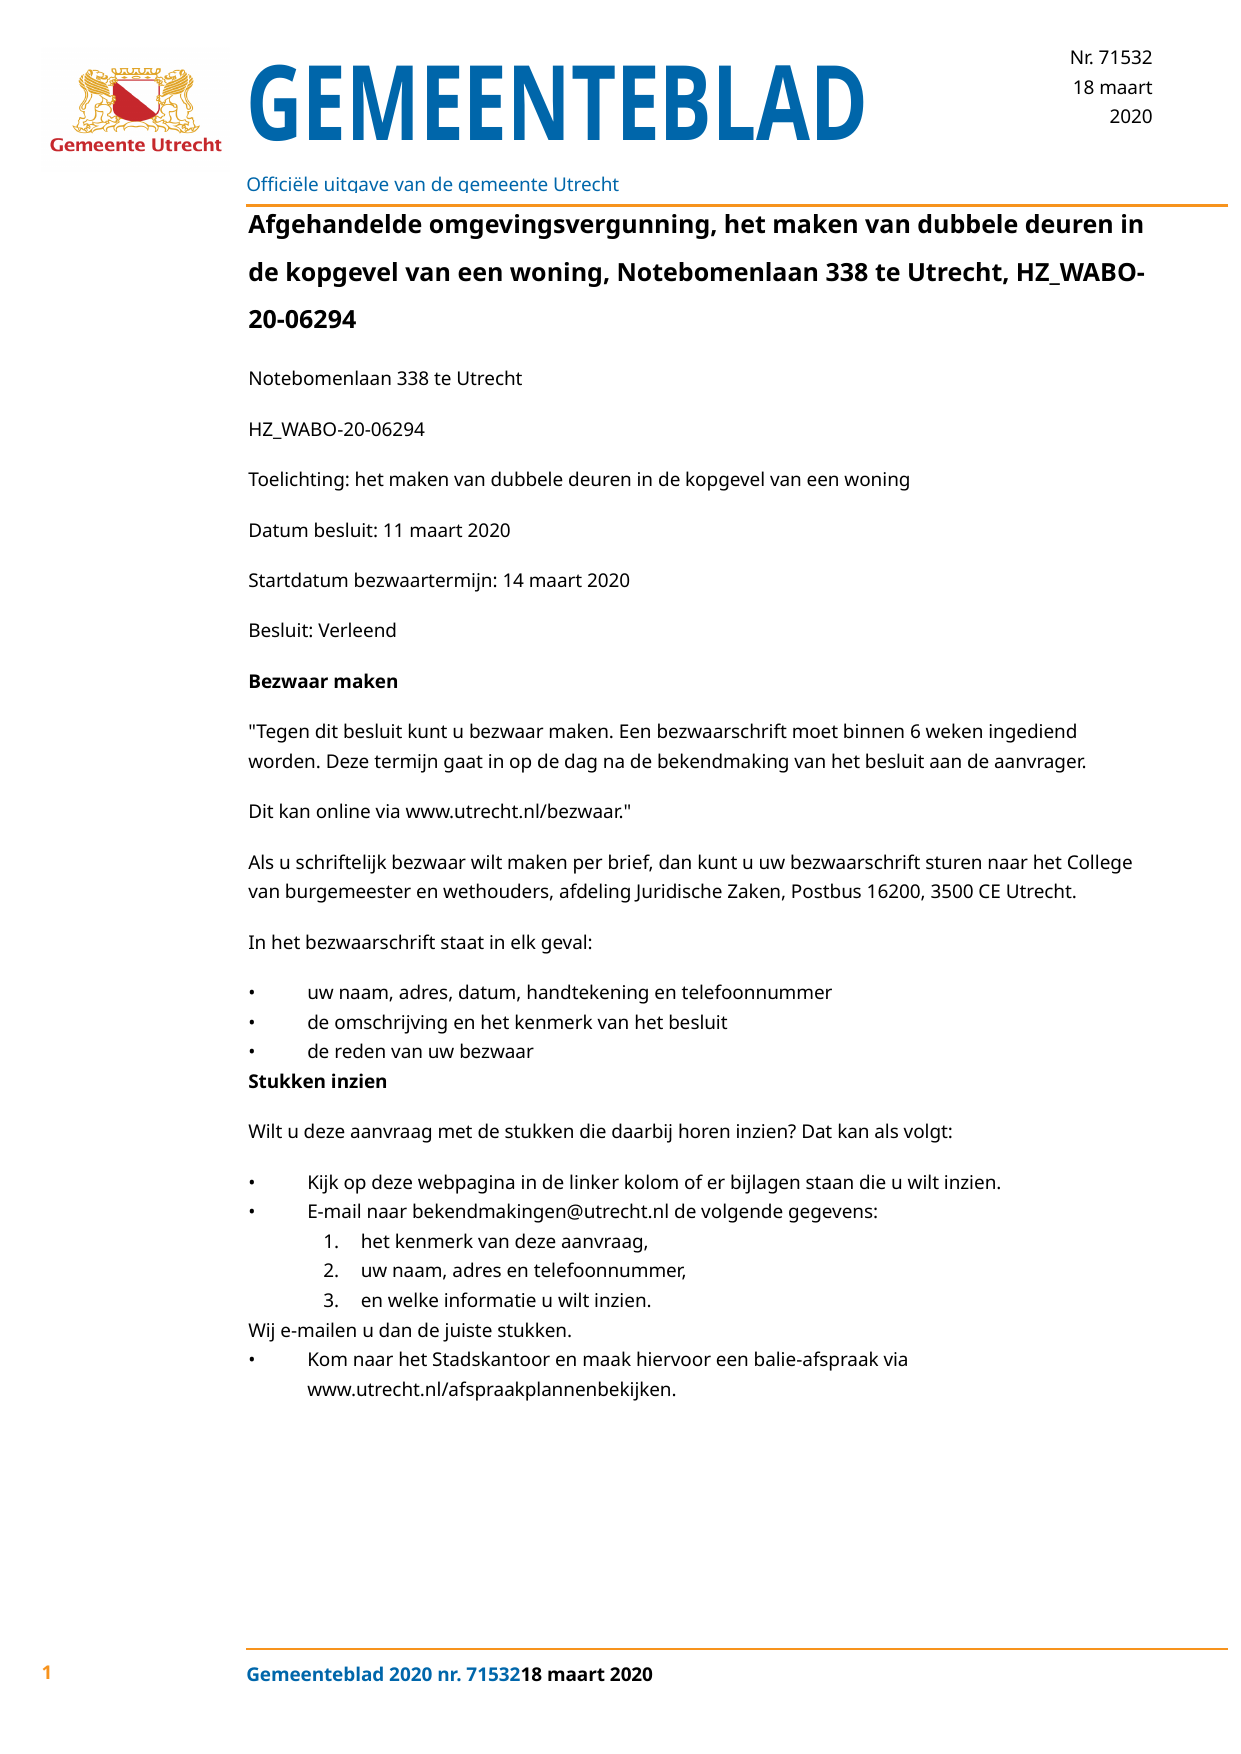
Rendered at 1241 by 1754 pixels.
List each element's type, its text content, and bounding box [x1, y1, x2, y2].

text Afgehandelde omgevingsvergunning, het maken van dubbele deuren in de kopgevel van een woning, Notebomenlaan 338 te Utrecht, HZ_WABO-20-06294 [248, 207, 1152, 336]
text HZ_WABO-20-06294 [248, 416, 1152, 442]
list uw naam, adres, datum, handtekening en telefoonnummer [248, 979, 1152, 1005]
list Kom naar het Stadskantoor en maak hiervoor een balie-afspraak via www.utrecht.nl/afspraakplannenbekijken. [248, 1346, 1152, 1402]
text In het bezwaarschrift staat in elk geval: [248, 929, 1152, 954]
list het kenmerk van deze aanvraag, [323, 1228, 1152, 1254]
text Besluit: Verleend [248, 618, 1152, 643]
picture [41, 47, 231, 172]
list uw naam, adres en telefoonnummer, [323, 1258, 1152, 1283]
list E-mail naar bekendmakingen@utrecht.nl de volgende gegevens: [248, 1198, 1152, 1224]
text Toelichting: het maken van dubbele deuren in de kopgevel van een woning [248, 466, 1152, 492]
list Kijk op deze webpagina in de linker kolom of er bijlagen staan die u wilt inzien. [248, 1169, 1152, 1194]
text Wilt u deze aanvraag met de stukken die daarbij horen inzien? Dat kan als volgt: [248, 1118, 1152, 1144]
text Als u schriftelijk bezwaar wilt maken per brief, dan kunt u uw bezwaarschrift sturen naar het College van burgemeester en wethouders, afdeling Juridische Zaken, Postbus 16200, 3500 CE Utrecht. [248, 849, 1152, 904]
list de reden van uw bezwaar [248, 1038, 1152, 1064]
text Bezwaar maken [248, 668, 1152, 694]
text "Tegen dit besluit kunt u bezwaar maken. Een bezwaarschrift moet binnen 6 weken ingediend worden. Deze termijn gaat in op de dag na de bekendmaking van het besluit aan de aanvrager. [248, 718, 1152, 774]
text Startdatum bezwaartermijn: 14 maart 2020 [248, 567, 1152, 593]
text Wij e-mailen u dan de juiste stukken. [248, 1317, 1152, 1342]
list en welke informatie u wilt inzien. [323, 1287, 1152, 1313]
text Stukken inzien [248, 1068, 1152, 1094]
text Dit kan online via www.utrecht.nl/bezwaar." [248, 798, 1152, 824]
text Notebomenlaan 338 te Utrecht [248, 366, 1152, 391]
list de omschrijving en het kenmerk van het besluit [248, 1009, 1152, 1034]
text Datum besluit: 11 maart 2020 [248, 517, 1152, 542]
